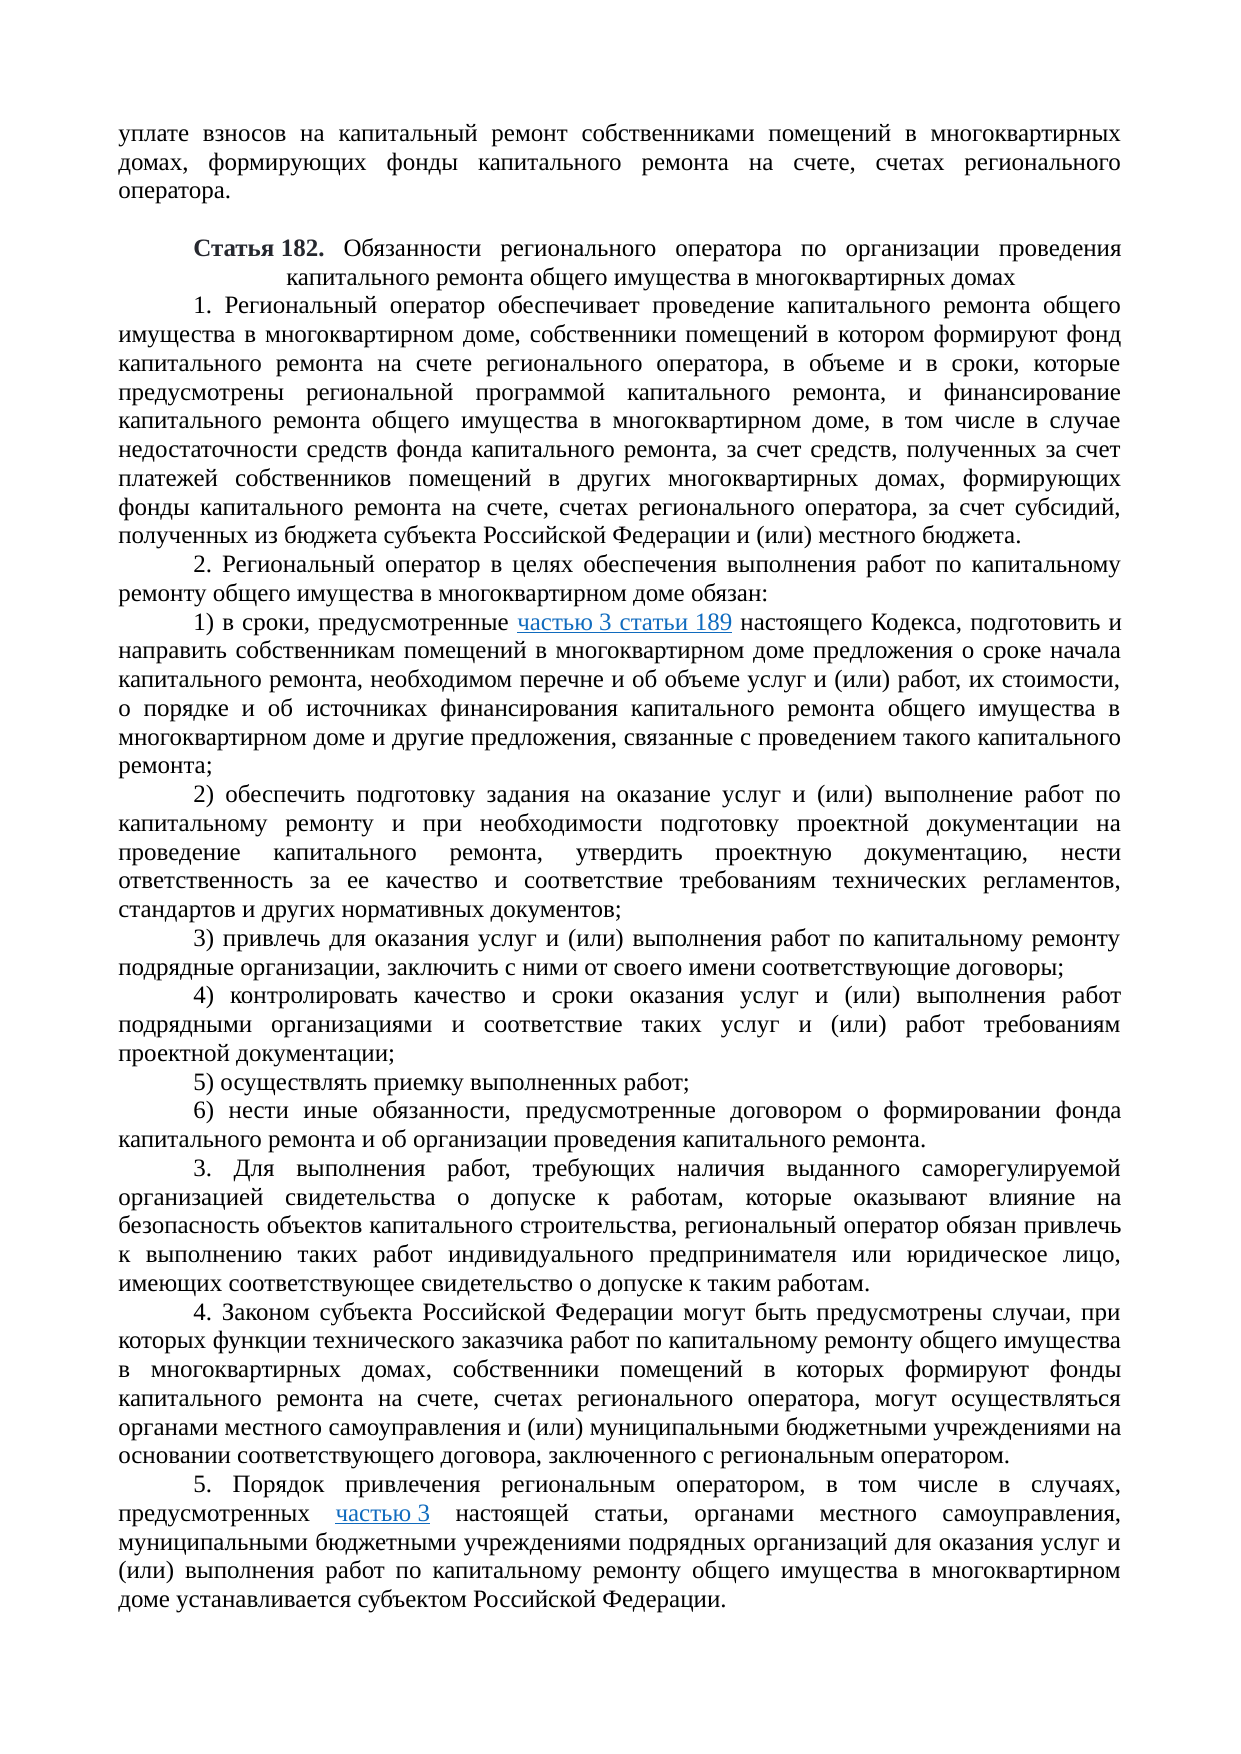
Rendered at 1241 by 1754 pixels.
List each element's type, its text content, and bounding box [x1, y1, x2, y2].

text 6) нести иные обязанности, предусмотренные договором о формировании фонда капитального ремонта и об организации проведения капитального ремонта. [118, 1096, 1122, 1153]
text 2. Региональный оператор в целях обеспечения выполнения работ по капитальному ремонту общего имущества в многоквартирном доме обязан: [118, 549, 1122, 607]
text 5. Порядок привлечения региональным оператором, в том числе в случаях, предусмотренных частью 3 настоящей статьи, органами местного самоуправления, муниципальными бюджетными учреждениями подрядных организаций для оказания услуг и (или) выполнения работ по капитальному ремонту общего имущества в многоквартирном доме устанавливается субъектом Российской Федерации. [118, 1469, 1122, 1613]
text 3. Для выполнения работ, требующих наличия выданного саморегулируемой организацией свидетельства о допуске к работам, которые оказывают влияние на безопасность объектов капитального строительства, региональный оператор обязан привлечь к выполнению таких работ индивидуального предпринимателя или юридическое лицо, имеющих соответствующее свидетельство о допуске к таким работам. [118, 1153, 1122, 1297]
text уплате взносов на капитальный ремонт собственниками помещений в многоквартирных домах, формирующих фонды капитального ремонта на счете, счетах регионального оператора. [118, 118, 1122, 204]
text Статья 182. Обязанности регионального оператора по организации проведения капитального ремонта общего имущества в многоквартирных домах [193, 233, 1122, 291]
text 2) обеспечить подготовку задания на оказание услуг и (или) выполнение работ по капитальному ремонту и при необходимости подготовку проектной документации на проведение капитального ремонта, утвердить проектную документацию, нести ответственность за ее качество и соответствие требованиям технических регламентов, стандартов и других нормативных документов; [118, 779, 1122, 923]
text 4. Законом субъекта Российской Федерации могут быть предусмотрены случаи, при которых функции технического заказчика работ по капитальному ремонту общего имущества в многоквартирных домах, собственники помещений в которых формируют фонды капитального ремонта на счете, счетах регионального оператора, могут осуществляться органами местного самоуправления и (или) муниципальными бюджетными учреждениями на основании соответствующего договора, заключенного с региональным оператором. [118, 1297, 1122, 1469]
text 3) привлечь для оказания услуг и (или) выполнения работ по капитальному ремонту подрядные организации, заключить с ними от своего имени соответствующие договоры; [118, 923, 1122, 981]
text 1) в сроки, предусмотренные частью 3 статьи 189 настоящего Кодекса, подготовить и направить собственникам помещений в многоквартирном доме предложения о сроке начала капитального ремонта, необходимом перечне и об объеме услуг и (или) работ, их стоимости, о порядке и об источниках финансирования капитального ремонта общего имущества в многоквартирном доме и другие предложения, связанные с проведением такого капитального ремонта; [118, 607, 1122, 779]
text 5) осуществлять приемку выполненных работ; [118, 1067, 1122, 1096]
text 4) контролировать качество и сроки оказания услуг и (или) выполнения работ подрядными организациями и соответствие таких услуг и (или) работ требованиям проектной документации; [118, 981, 1122, 1067]
text 1. Региональный оператор обеспечивает проведение капитального ремонта общего имущества в многоквартирном доме, собственники помещений в котором формируют фонд капитального ремонта на счете регионального оператора, в объеме и в сроки, которые предусмотрены региональной программой капитального ремонта, и финансирование капитального ремонта общего имущества в многоквартирном доме, в том числе в случае недостаточности средств фонда капитального ремонта, за счет средств, полученных за счет платежей собственников помещений в других многоквартирных домах, формирующих фонды капитального ремонта на счете, счетах регионального оператора, за счет субсидий, полученных из бюджета субъекта Российской Федерации и (или) местного бюджета. [118, 291, 1122, 549]
